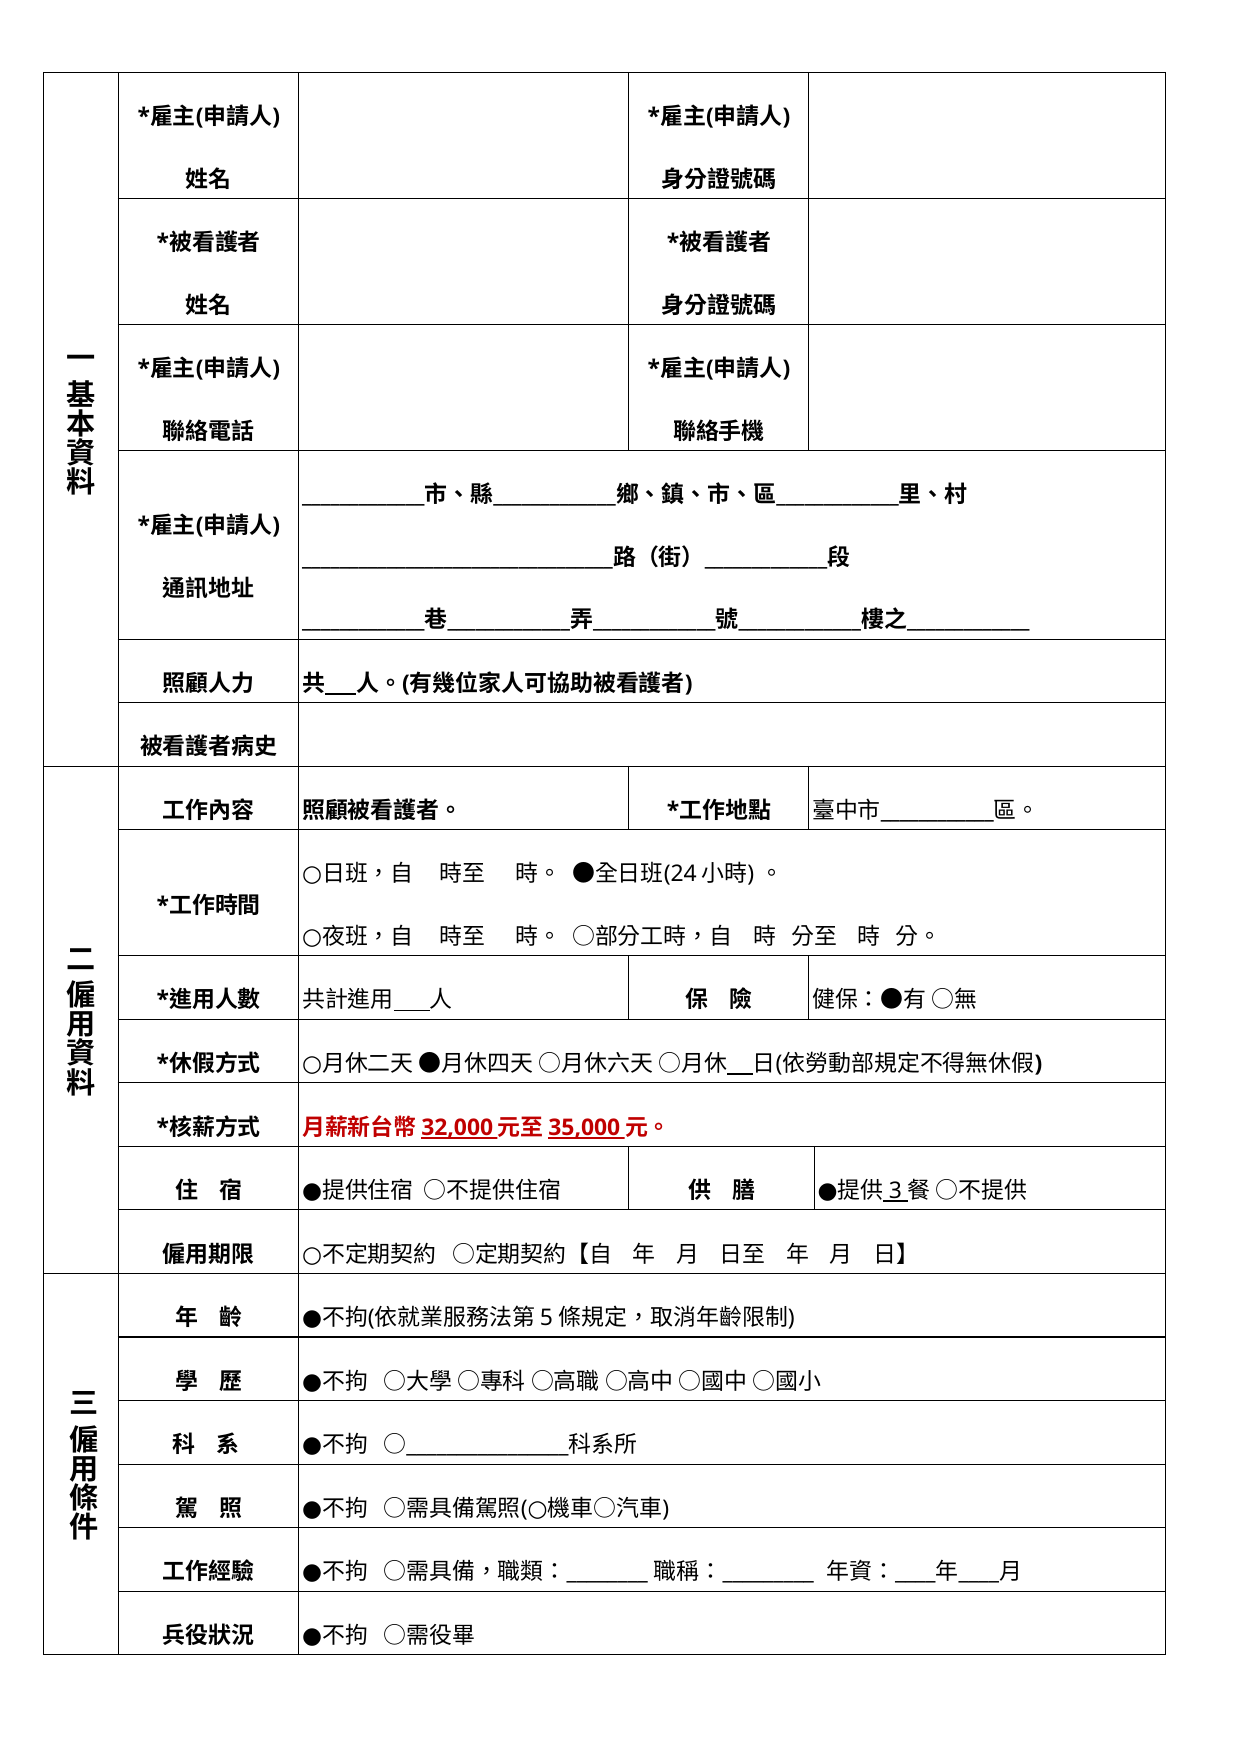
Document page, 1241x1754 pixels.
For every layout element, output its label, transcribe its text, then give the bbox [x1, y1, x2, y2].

table_cell 三 僱用條件 [44, 1274, 118, 1654]
table_cell ●提供住宿 ○不提供住宿 [299, 1147, 628, 1209]
table_header *雇主(申請人) 身分證號碼 [629, 73, 808, 198]
table_cell 兵役狀況 [119, 1592, 298, 1654]
table_cell 二 僱用資料 [44, 767, 118, 1273]
table_cell [299, 325, 628, 450]
table_cell [809, 325, 1165, 450]
table_cell 臺中市____________區。 [809, 767, 1165, 829]
table_cell *雇主(申請人) 聯絡電話 [119, 325, 298, 450]
table_cell 照顧被看護者。 [299, 767, 628, 829]
table_cell ●不拘 ○需具備駕照(○機車○汽車) [299, 1465, 1165, 1527]
table_cell 年 齡 [119, 1274, 298, 1336]
table_cell ●不拘 ○________________科系所 [299, 1401, 1165, 1463]
table_cell 工作內容 [119, 767, 298, 829]
table_cell ●不拘(依就業服務法第5 條規定，取消年齡限制) [299, 1274, 1165, 1336]
table_cell ○月休二天 ●月休四天 ○月休六天 ○月休 日(依勞動部規定不得無休假) [299, 1020, 1165, 1082]
table_cell 供 膳 [629, 1147, 814, 1209]
table_cell *核薪方式 [119, 1083, 298, 1146]
table_cell _____________市、縣_____________鄉、鎮、市、區_____________里、村 _________________________________路（街）_____________段 _____________巷_____________弄_____________號_____________樓之_____________ [299, 451, 1165, 638]
table_cell ●提供 3 餐 ○不提供 [815, 1147, 1165, 1209]
table_cell *進用人數 [119, 956, 298, 1019]
table_cell 僱用期限 [119, 1210, 298, 1273]
table_cell *雇主(申請人) 通訊地址 [119, 451, 298, 638]
table_cell 保 險 [629, 956, 808, 1019]
table_cell ○日班，自 時至 時。 ●全日班(24小時) 。 ○夜班，自 時至 時。 ○部分工時，自 時 分至 時 分。 [299, 830, 1165, 955]
table_cell 共計進用 人 [299, 956, 628, 1019]
table_cell 住 宿 [119, 1147, 298, 1209]
table_cell 工作經驗 [119, 1528, 298, 1591]
table_header 一 基本資料 [44, 73, 118, 766]
table_cell ●不拘 ○需役畢 [299, 1592, 1165, 1654]
table_cell 科 系 [119, 1401, 298, 1463]
table_cell *工作時間 [119, 830, 298, 955]
table_cell [299, 199, 628, 324]
table_cell ●不拘 ○需具備，職類：________ 職稱：_________ 年資：____年____月 [299, 1528, 1165, 1591]
table_cell ○不定期契約 ○定期契約【自 年 月 日至 年 月 日】 [299, 1210, 1165, 1273]
table_cell [299, 703, 1165, 766]
table_cell *被看護者 姓名 [119, 199, 298, 324]
table_cell 月薪新台幣32,000元至35,000元。 [299, 1083, 1165, 1146]
table_header [809, 73, 1165, 198]
table_cell 照顧人力 [119, 640, 298, 702]
table_cell [809, 199, 1165, 324]
table_cell *工作地點 [629, 767, 808, 829]
table_header *雇主(申請人) 姓名 [119, 73, 298, 198]
table_cell ●不拘 ○大學 ○專科 ○高職 ○高中 ○國中 ○國小 [299, 1338, 1165, 1400]
table_cell *雇主(申請人) 聯絡手機 [629, 325, 808, 450]
table_cell 學 歷 [119, 1338, 298, 1400]
table_header [299, 73, 628, 198]
table_cell *休假方式 [119, 1020, 298, 1082]
table_cell 被看護者病史 [119, 703, 298, 766]
table_cell 健保：●有 ○無 [809, 956, 1165, 1019]
table_cell 共 人。(有幾位家人可協助被看護者) [299, 640, 1165, 702]
table_cell 駕 照 [119, 1465, 298, 1527]
table_cell *被看護者 身分證號碼 [629, 199, 808, 324]
